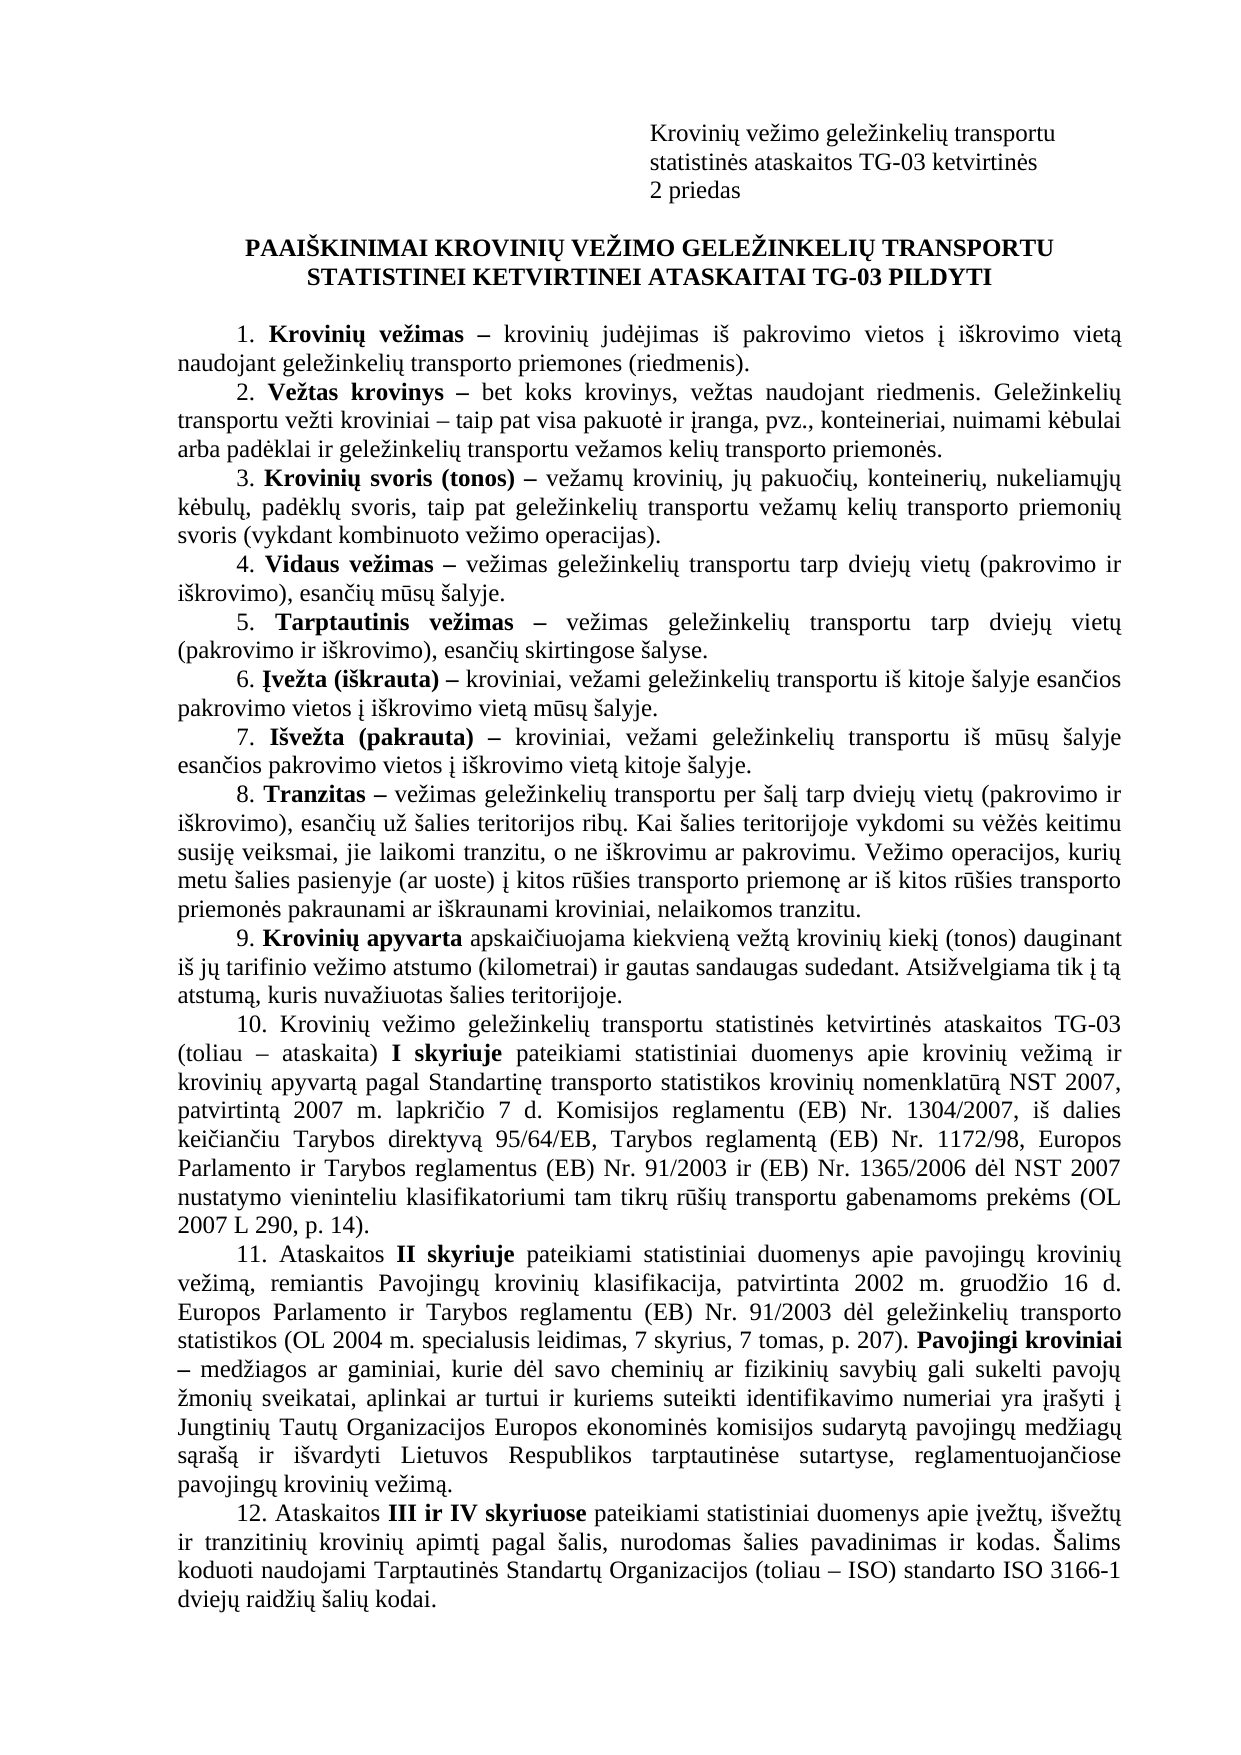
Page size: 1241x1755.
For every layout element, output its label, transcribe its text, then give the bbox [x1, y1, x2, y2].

text 8. Tranzitas – vežimas geležinkelių transportu per šalį tarp dviejų vietų (pakrovimo ir iškrovimo), esančių už šalies teritorijos ribų. Kai šalies teritorijoje vykdomi su vėžės keitimu susiję veiksmai, jie laikomi tranzitu, o ne iškrovimu ar pakrovimu. Vežimo operacijos, kurių metu šalies pasienyje (ar uoste) į kitos rūšies transporto priemonę ar iš kitos rūšies transporto priemonės pakraunami ar iškraunami kroviniai, nelaikomos tranzitu. [177, 779, 1122, 923]
text 7. Išvežta (pakrauta) – kroviniai, vežami geležinkelių transportu iš mūsų šalyje esančios pakrovimo vietos į iškrovimo vietą kitoje šalyje. [177, 722, 1122, 779]
text 10. Krovinių vežimo geležinkelių transportu statistinės ketvirtinės ataskaitos TG-03 (toliau – ataskaita) I skyriuje pateikiami statistiniai duomenys apie krovinių vežimą ir krovinių apyvartą pagal Standartinę transporto statistikos krovinių nomenklatūrą NST 2007, patvirtintą 2007 m. lapkričio 7 d. Komisijos reglamentu (EB) Nr. 1304/2007, iš dalies keičiančiu Tarybos direktyvą 95/64/EB, Tarybos reglamentą (EB) Nr. 1172/98, Europos Parlamento ir Tarybos reglamentus (EB) Nr. 91/2003 ir (EB) Nr. 1365/2006 dėl NST 2007 nustatymo vieninteliu klasifikatoriumi tam tikrų rūšių transportu gabenamoms prekėms (OL 2007 L 290, p. 14). [177, 1009, 1122, 1239]
text 1. Krovinių vežimas – krovinių judėjimas iš pakrovimo vietos į iškrovimo vietą naudojant geležinkelių transporto priemones (riedmenis). [177, 319, 1122, 377]
text 4. Vidaus vežimas – vežimas geležinkelių transportu tarp dviejų vietų (pakrovimo ir iškrovimo), esančių mūsų šalyje. [177, 549, 1122, 607]
text 2 priedas [649, 176, 1122, 204]
text 12. Ataskaitos III ir IV skyriuose pateikiami statistiniai duomenys apie įvežtų, išvežtų ir tranzitinių krovinių apimtį pagal šalis, nurodomas šalies pavadinimas ir kodas. Šalims koduoti naudojami Tarptautinės Standartų Organizacijos (toliau – ISO) standarto ISO 3166-1 dviejų raidžių šalių kodai. [177, 1498, 1122, 1613]
text 5. Tarptautinis vežimas – vežimas geležinkelių transportu tarp dviejų vietų (pakrovimo ir iškrovimo), esančių skirtingose šalyse. [177, 607, 1122, 664]
text PAAIŠKINIMAI KROVINIŲ VEŽIMO GELEŽINKELIŲ TRANSPORTU STATISTINEI KETVIRTINEI ATASKAITAI TG-03 PILDYTI [177, 233, 1122, 291]
text 9. Krovinių apyvarta apskaičiuojama kiekvieną vežtą krovinių kiekį (tonos) dauginant iš jų tarifinio vežimo atstumo (kilometrai) ir gautas sandaugas sudedant. Atsižvelgiama tik į tą atstumą, kuris nuvažiuotas šalies teritorijoje. [177, 923, 1122, 1009]
text 11. Ataskaitos II skyriuje pateikiami statistiniai duomenys apie pavojingų krovinių vežimą, remiantis Pavojingų krovinių klasifikacija, patvirtinta 2002 m. gruodžio 16 d. Europos Parlamento ir Tarybos reglamentu (EB) Nr. 91/2003 dėl geležinkelių transporto statistikos (OL 2004 m. specialusis leidimas, 7 skyrius, 7 tomas, p. 207). Pavojingi kroviniai – medžiagos ar gaminiai, kurie dėl savo cheminių ar fizikinių savybių gali sukelti pavojų žmonių sveikatai, aplinkai ar turtui ir kuriems suteikti identifikavimo numeriai yra įrašyti į Jungtinių Tautų Organizacijos Europos ekonominės komisijos sudarytą pavojingų medžiagų sąrašą ir išvardyti Lietuvos Respublikos tarptautinėse sutartyse, reglamentuojančiose pavojingų krovinių vežimą. [177, 1239, 1122, 1498]
text statistinės ataskaitos TG-03 ketvirtinės [649, 147, 1122, 176]
text 3. Krovinių svoris (tonos) – vežamų krovinių, jų pakuočių, konteinerių, nukeliamųjų kėbulų, padėklų svoris, taip pat geležinkelių transportu vežamų kelių transporto priemonių svoris (vykdant kombinuoto vežimo operacijas). [177, 463, 1122, 549]
text 6. Įvežta (iškrauta) – kroviniai, vežami geležinkelių transportu iš kitoje šalyje esančios pakrovimo vietos į iškrovimo vietą mūsų šalyje. [177, 664, 1122, 722]
text 2. Vežtas krovinys – bet koks krovinys, vežtas naudojant riedmenis. Geležinkelių transportu vežti kroviniai – taip pat visa pakuotė ir įranga, pvz., konteineriai, nuimami kėbulai arba padėklai ir geležinkelių transportu vežamos kelių transporto priemonės. [177, 377, 1122, 463]
text Krovinių vežimo geležinkelių transportu [649, 118, 1122, 147]
